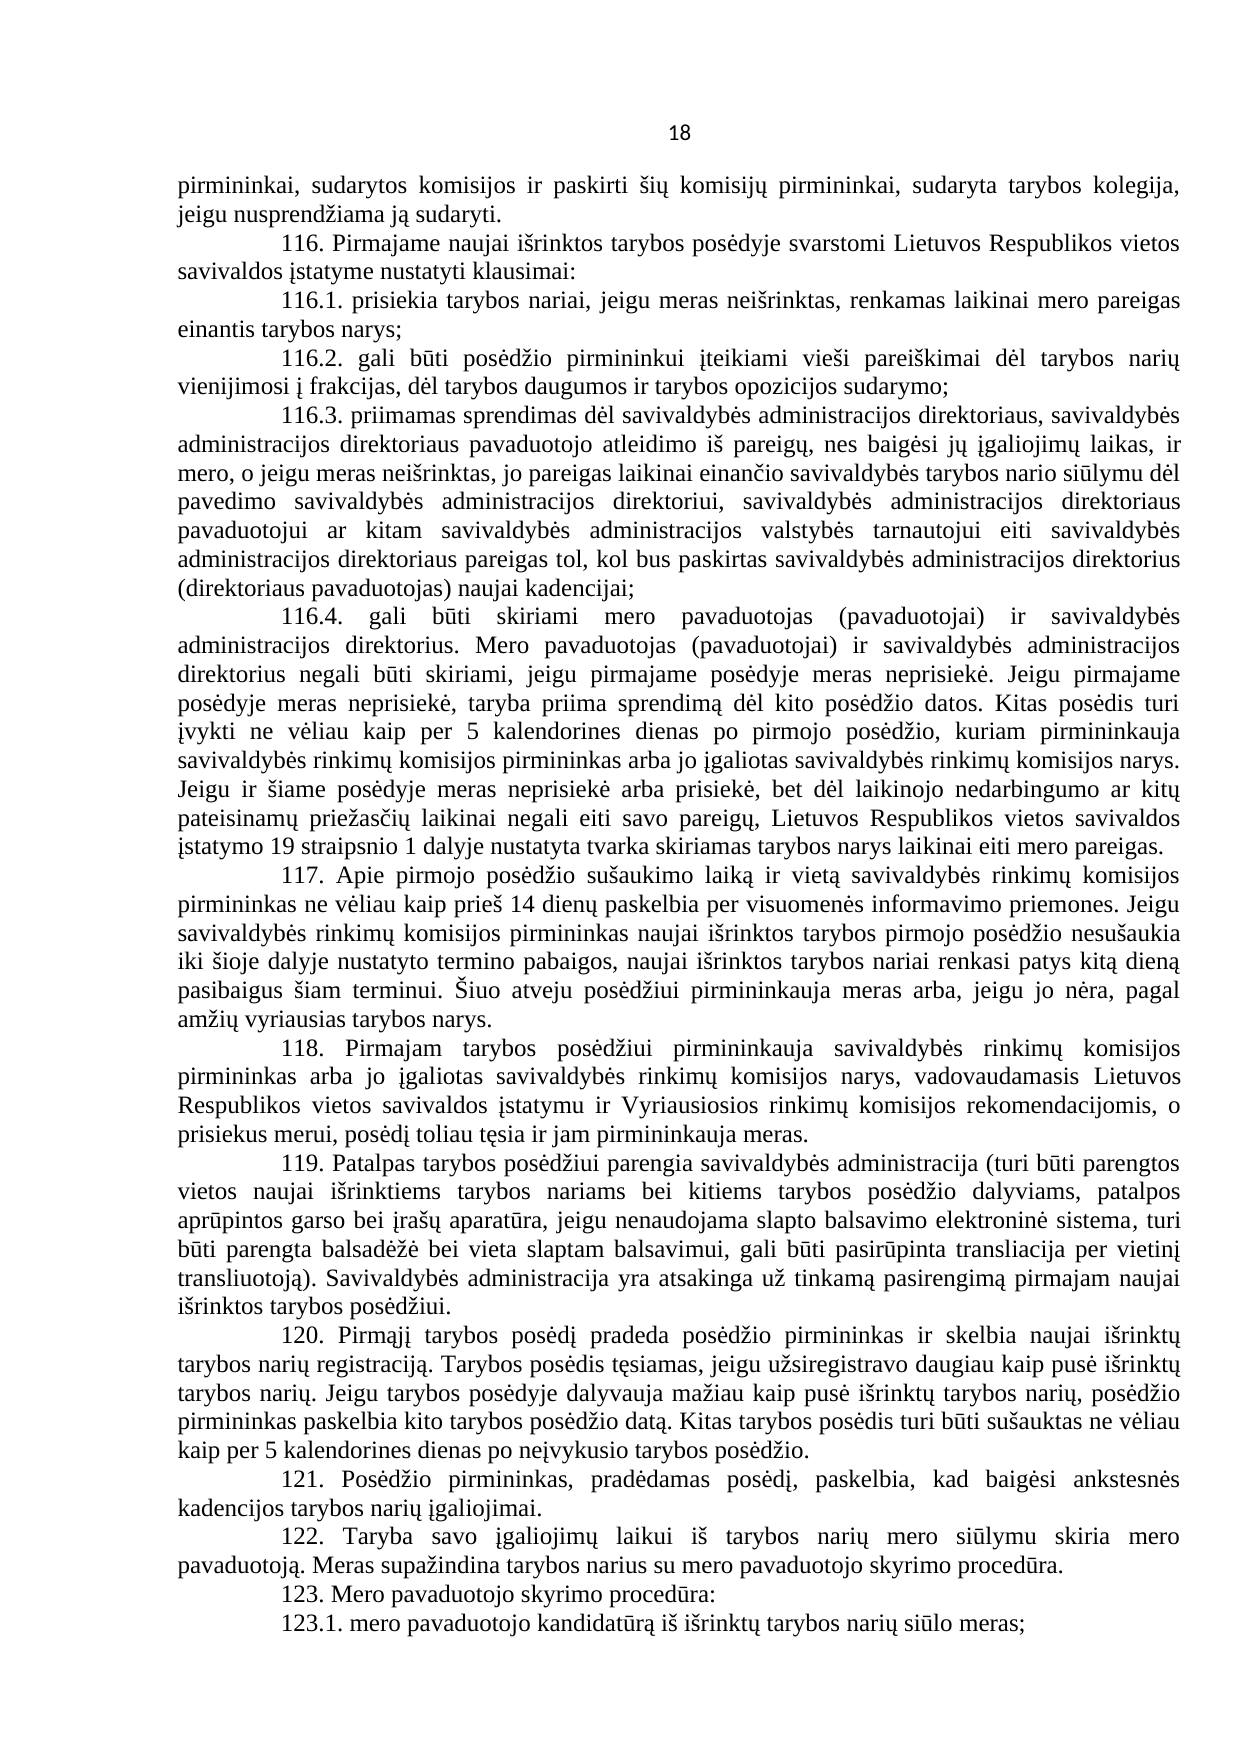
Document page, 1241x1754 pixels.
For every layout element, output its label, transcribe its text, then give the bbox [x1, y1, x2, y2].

text 117. Apie pirmojo posėdžio sušaukimo laiką ir vietą savivaldybės rinkimų komisijos pirmininkas ne vėliau kaip prieš 14 dienų paskelbia per visuomenės informavimo priemones. Jeigu savivaldybės rinkimų komisijos pirmininkas naujai išrinktos tarybos pirmojo posėdžio nesušaukia iki šioje dalyje nustatyto termino pabaigos, naujai išrinktos tarybos nariai renkasi patys kitą dieną pasibaigus šiam terminui. Šiuo atveju posėdžiui pirmininkauja meras arba, jeigu jo nėra, pagal amžių vyriausias tarybos narys. [177, 860, 1181, 1033]
text 116.2. gali būti posėdžio pirmininkui įteikiami vieši pareiškimai dėl tarybos narių vienijimosi į frakcijas, dėl tarybos daugumos ir tarybos opozicijos sudarymo; [177, 343, 1181, 400]
text 116.4. gali būti skiriami mero pavaduotojas (pavaduotojai) ir savivaldybės administracijos direktorius. Mero pavaduotojas (pavaduotojai) ir savivaldybės administracijos direktorius negali būti skiriami, jeigu pirmajame posėdyje meras neprisiekė. Jeigu pirmajame posėdyje meras neprisiekė, taryba priima sprendimą dėl kito posėdžio datos. Kitas posėdis turi įvykti ne vėliau kaip per 5 kalendorines dienas po pirmojo posėdžio, kuriam pirmininkauja savivaldybės rinkimų komisijos pirmininkas arba jo įgaliotas savivaldybės rinkimų komisijos narys. Jeigu ir šiame posėdyje meras neprisiekė arba prisiekė, bet dėl laikinojo nedarbingumo ar kitų pateisinamų priežasčių laikinai negali eiti savo pareigų, Lietuvos Respublikos vietos savivaldos įstatymo 19 straipsnio 1 dalyje nustatyta tvarka skiriamas tarybos narys laikinai eiti mero pareigas. [177, 601, 1181, 860]
text 122. Taryba savo įgaliojimų laikui iš tarybos narių mero siūlymu skiria mero pavaduotoją. Meras supažindina tarybos narius su mero pavaduotojo skyrimo procedūra. [177, 1521, 1181, 1579]
text 116.1. prisiekia tarybos nariai, jeigu meras neišrinktas, renkamas laikinai mero pareigas einantis tarybos narys; [177, 285, 1181, 343]
text 116. Pirmajame naujai išrinktos tarybos posėdyje svarstomi Lietuvos Respublikos vietos savivaldos įstatyme nustatyti klausimai: [177, 228, 1181, 285]
text 121. Posėdžio pirmininkas, pradėdamas posėdį, paskelbia, kad baigėsi ankstesnės kadencijos tarybos narių įgaliojimai. [177, 1464, 1181, 1521]
text 116.3. priimamas sprendimas dėl savivaldybės administracijos direktoriaus, savivaldybės administracijos direktoriaus pavaduotojo atleidimo iš pareigų, nes baigėsi jų įgaliojimų laikas, ir mero, o jeigu meras neišrinktas, jo pareigas laikinai einančio savivaldybės tarybos nario siūlymu dėl pavedimo savivaldybės administracijos direktoriui, savivaldybės administracijos direktoriaus pavaduotojui ar kitam savivaldybės administracijos valstybės tarnautojui eiti savivaldybės administracijos direktoriaus pareigas tol, kol bus paskirtas savivaldybės administracijos direktorius (direktoriaus pavaduotojas) naujai kadencijai; [177, 400, 1181, 601]
text 120. Pirmąjį tarybos posėdį pradeda posėdžio pirmininkas ir skelbia naujai išrinktų tarybos narių registraciją. Tarybos posėdis tęsiamas, jeigu užsiregistravo daugiau kaip pusė išrinktų tarybos narių. Jeigu tarybos posėdyje dalyvauja mažiau kaip pusė išrinktų tarybos narių, posėdžio pirmininkas paskelbia kito tarybos posėdžio datą. Kitas tarybos posėdis turi būti sušauktas ne vėliau kaip per 5 kalendorines dienas po neįvykusio tarybos posėdžio. [177, 1320, 1181, 1464]
text 123. Mero pavaduotojo skyrimo procedūra: [177, 1579, 1181, 1608]
text pirmininkai, sudarytos komisijos ir paskirti šių komisijų pirmininkai, sudaryta tarybos kolegija, jeigu nusprendžiama ją sudaryti. [177, 170, 1181, 228]
text 119. Patalpas tarybos posėdžiui parengia savivaldybės administracija (turi būti parengtos vietos naujai išrinktiems tarybos nariams bei kitiems tarybos posėdžio dalyviams, patalpos aprūpintos garso bei įrašų aparatūra, jeigu nenaudojama slapto balsavimo elektroninė sistema, turi būti parengta balsadėžė bei vieta slaptam balsavimui, gali būti pasirūpinta transliacija per vietinį transliuotoją). Savivaldybės administracija yra atsakinga už tinkamą pasirengimą pirmajam naujai išrinktos tarybos posėdžiui. [177, 1148, 1181, 1320]
text 118. Pirmajam tarybos posėdžiui pirmininkauja savivaldybės rinkimų komisijos pirmininkas arba jo įgaliotas savivaldybės rinkimų komisijos narys, vadovaudamasis Lietuvos Respublikos vietos savivaldos įstatymu ir Vyriausiosios rinkimų komisijos rekomendacijomis, o prisiekus merui, posėdį toliau tęsia ir jam pirmininkauja meras. [177, 1033, 1181, 1148]
text 123.1. mero pavaduotojo kandidatūrą iš išrinktų tarybos narių siūlo meras; [177, 1608, 1181, 1636]
